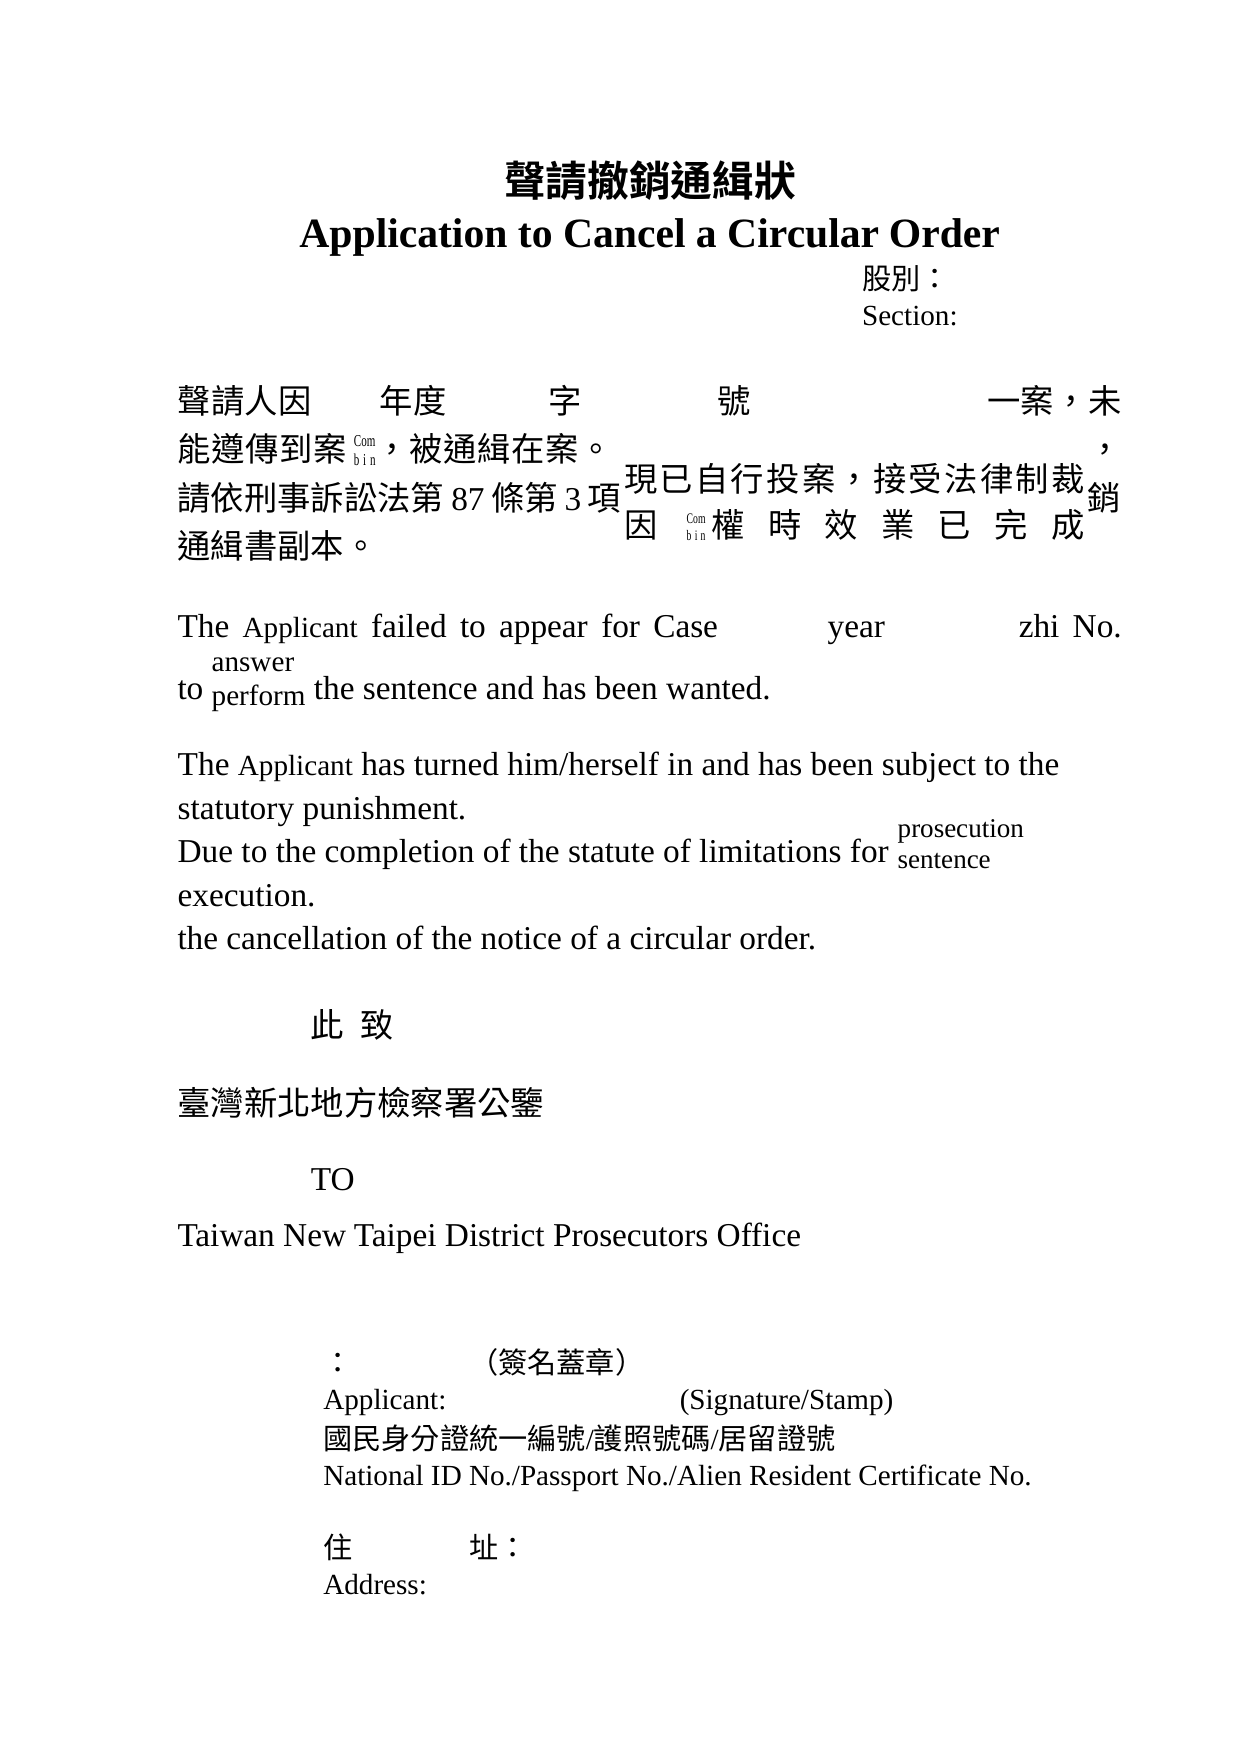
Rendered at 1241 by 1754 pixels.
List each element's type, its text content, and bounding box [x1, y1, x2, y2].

text 現已自行投案，接受法律制裁 [624, 462, 1085, 499]
text The Applicant failed to appear for Case year zhi No. to answer perform the sentence and has been wanted. [177, 606, 1122, 712]
text The Applicant has turned him/herself in and has been subject to the statutory punishment. [177, 741, 1161, 828]
text 聲請人因 年度 字 號 一案，未能遵傳到案Combin，被通緝在案。 ，請依刑事訴訟法第87條第3項規定，准予撤銷通緝，並發給撤銷通緝書副本。 [177, 375, 1122, 568]
text National ID No./Passport No./Alien Resident Certificate No. [177, 1458, 1122, 1492]
text 股別： [177, 256, 1122, 298]
text Due to the completion of the statute of limitations for prosecution sentence execution. [177, 828, 1161, 915]
text Applicant: (Signature/Stamp) [177, 1382, 1122, 1416]
text Section: [177, 298, 1122, 332]
text TO [177, 1132, 1122, 1204]
text 聲請撤銷通緝狀 [177, 148, 1122, 208]
text 因Combin權時效業已完成 [624, 499, 1085, 547]
text Please grant the cancellation of a circular order pursuant to Paragraph 3, Article 87 of the Code of Criminal Procedure and issue the copy of the cancellation of the notice of a circular order. [177, 925, 1122, 958]
text Application to Cancel a Circular Order [177, 208, 1122, 256]
text Taiwan New Taipei District Prosecutors Office [177, 1204, 1122, 1257]
text 此 致 [177, 996, 1122, 1048]
text 臺灣新北地方檢察署公鑒 [177, 1048, 1122, 1132]
text 國民身分證統一編號/護照號碼/居留證號 [177, 1416, 1122, 1458]
text ： （簽名蓋章） [177, 1340, 1122, 1382]
text 住 址： [177, 1525, 1122, 1567]
text Address: [177, 1567, 1122, 1601]
